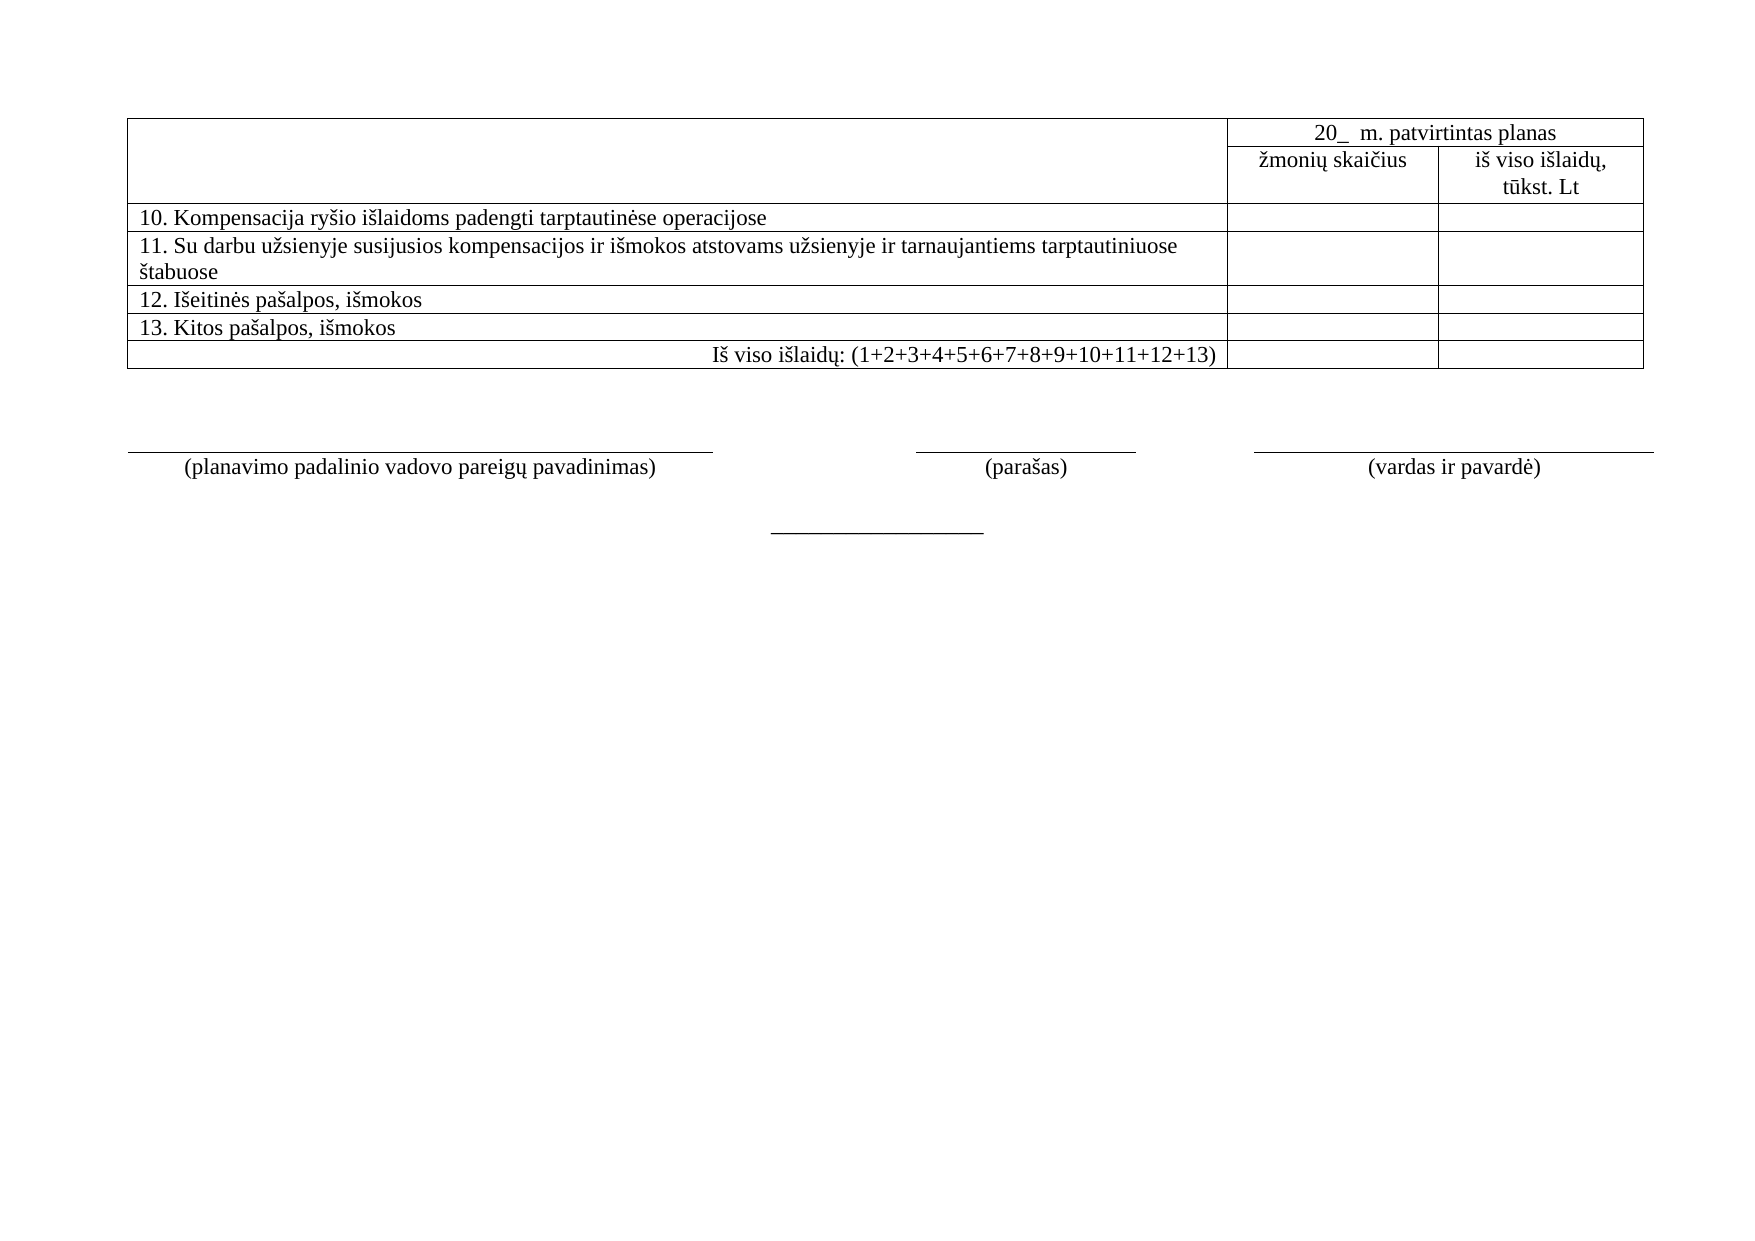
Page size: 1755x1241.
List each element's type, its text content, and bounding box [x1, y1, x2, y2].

table_cell (vardas ir pavardė) [1254, 453, 1654, 480]
table_cell 11. Su darbu užsienyje susijusios kompensacijos ir išmokos atstovams užsienyje ir tarnaujantiems tarptautiniuose štabuose [128, 232, 1227, 285]
table_header [1254, 426, 1654, 452]
table_cell [1439, 286, 1643, 313]
table_cell [1439, 314, 1643, 340]
table_cell [1439, 204, 1643, 231]
text _________________ [118, 508, 1636, 537]
table_cell [1228, 314, 1438, 340]
table_cell Iš viso išlaidų: (1+2+3+4+5+6+7+8+9+10+11+12+13) [128, 341, 1227, 367]
table_cell [713, 452, 916, 480]
table_cell 13. Kitos pašalpos, išmokos [128, 314, 1227, 340]
table_header 20_ m. patvirtintas planas [1228, 119, 1643, 146]
table_cell (parašas) [916, 453, 1136, 480]
table_cell iš viso išlaidų, tūkst. Lt [1439, 147, 1643, 203]
table_cell [1228, 286, 1438, 313]
table_cell 12. Išeitinės pašalpos, išmokos [128, 286, 1227, 313]
table_cell [1228, 232, 1438, 285]
table_cell žmonių skaičius [1228, 147, 1438, 203]
table_cell [1228, 341, 1438, 367]
table_header [128, 119, 1227, 203]
table_header [916, 426, 1136, 452]
table_header [1136, 426, 1254, 452]
table_header [128, 426, 713, 452]
table_cell [1228, 204, 1438, 231]
table_cell [1439, 341, 1643, 367]
table_header [713, 426, 916, 452]
table_cell (planavimo padalinio vadovo pareigų pavadinimas) [128, 453, 713, 480]
table_cell 10. Kompensacija ryšio išlaidoms padengti tarptautinėse operacijose [128, 204, 1227, 231]
table_cell [1439, 232, 1643, 285]
table_cell [1136, 452, 1254, 480]
